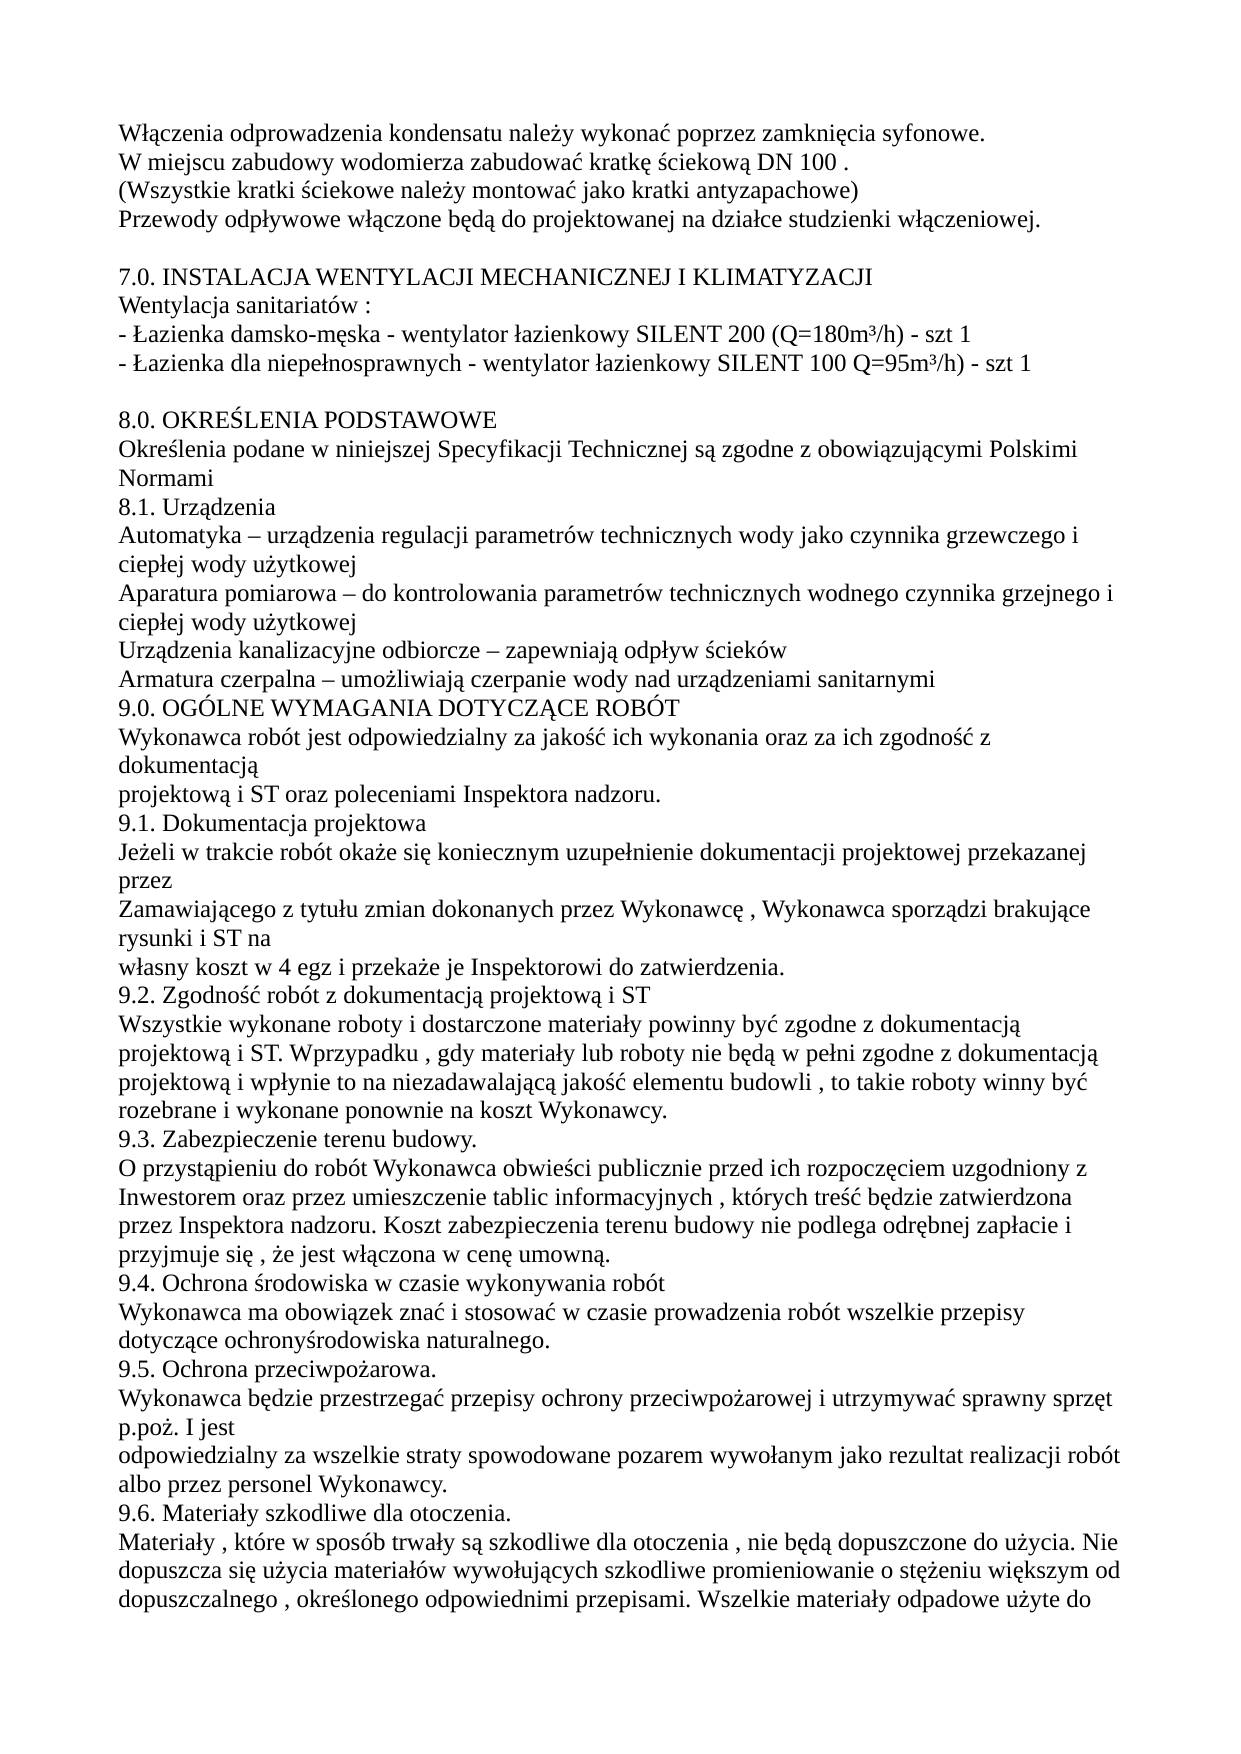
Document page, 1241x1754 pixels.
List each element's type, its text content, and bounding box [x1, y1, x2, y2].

text Włączenia odprowadzenia kondensatu należy wykonać poprzez zamknięcia syfonowe. W miejscu zabudowy wodomierza zabudować kratkę ściekową DN 100 . (Wszystkie kratki ściekowe należy montować jako kratki antyzapachowe) Przewody odpływowe włączone będą do projektowanej na działce studzienki włączeniowej. [118, 118, 1122, 233]
text 7.0. INSTALACJA WENTYLACJI MECHANICZNEJ I KLIMATYZACJI Wentylacja sanitariatów : - Łazienka damsko-męska - wentylator łazienkowy SILENT 200 (Q=180m³/h) - szt 1 - Łazienka dla niepełnosprawnych - wentylator łazienkowy SILENT 100 Q=95m³/h) - szt 1 8.0. OKREŚLENIA PODSTAWOWE Określenia podane w niniejszej Specyfikacji Technicznej są zgodne z obowiązującymi Polskimi Normami 8.1. Urządzenia Automatyka – urządzenia regulacji parametrów technicznych wody jako czynnika grzewczego i ciepłej wody użytkowej Aparatura pomiarowa – do kontrolowania parametrów technicznych wodnego czynnika grzejnego i ciepłej wody użytkowej Urządzenia kanalizacyjne odbiorcze – zapewniają odpływ ścieków Armatura czerpalna – umożliwiają czerpanie wody nad urządzeniami sanitarnymi 9.0. OGÓLNE WYMAGANIA DOTYCZĄCE ROBÓT Wykonawca robót jest odpowiedzialny za jakość ich wykonania oraz za ich zgodność z dokumentacją projektową i ST oraz poleceniami Inspektora nadzoru. 9.1. Dokumentacja projektowa Jeżeli w trakcie robót okaże się koniecznym uzupełnienie dokumentacji projektowej przekazanej przez Zamawiającego z tytułu zmian dokonanych przez Wykonawcę , Wykonawca sporządzi brakujące rysunki i ST na własny koszt w 4 egz i przekaże je Inspektorowi do zatwierdzenia. 9.2. Zgodność robót z dokumentacją projektową i ST Wszystkie wykonane roboty i dostarczone materiały powinny być zgodne z dokumentacją projektową i ST. Wprzypadku , gdy materiały lub roboty nie będą w pełni zgodne z dokumentacją projektową i wpłynie to na niezadawalającą jakość elementu budowli , to takie roboty winny być rozebrane i wykonane ponownie na koszt Wykonawcy. 9.3. Zabezpieczenie terenu budowy. O przystąpieniu do robót Wykonawca obwieści publicznie przed ich rozpoczęciem uzgodniony z Inwestorem oraz przez umieszczenie tablic informacyjnych , których treść będzie zatwierdzona przez Inspektora nadzoru. Koszt zabezpieczenia terenu budowy nie podlega odrębnej zapłacie i przyjmuje się , że jest włączona w cenę umowną. 9.4. Ochrona środowiska w czasie wykonywania robót Wykonawca ma obowiązek znać i stosować w czasie prowadzenia robót wszelkie przepisy dotyczące ochronyśrodowiska naturalnego. 9.5. Ochrona przeciwpożarowa. Wykonawca będzie przestrzegać przepisy ochrony przeciwpożarowej i utrzymywać sprawny sprzęt p.poż. I jest odpowiedzialny za wszelkie straty spowodowane pozarem wywołanym jako rezultat realizacji robót albo przez personel Wykonawcy. 9.6. Materiały szkodliwe dla otoczenia. Materiały , które w sposób trwały są szkodliwe dla otoczenia , nie będą dopuszczone do użycia. Nie dopuszcza się użycia materiałów wywołujących szkodliwe promieniowanie o stężeniu większym od dopuszczalnego , określonego odpowiednimi przepisami. Wszelkie materiały odpadowe użyte do [118, 233, 1122, 1613]
